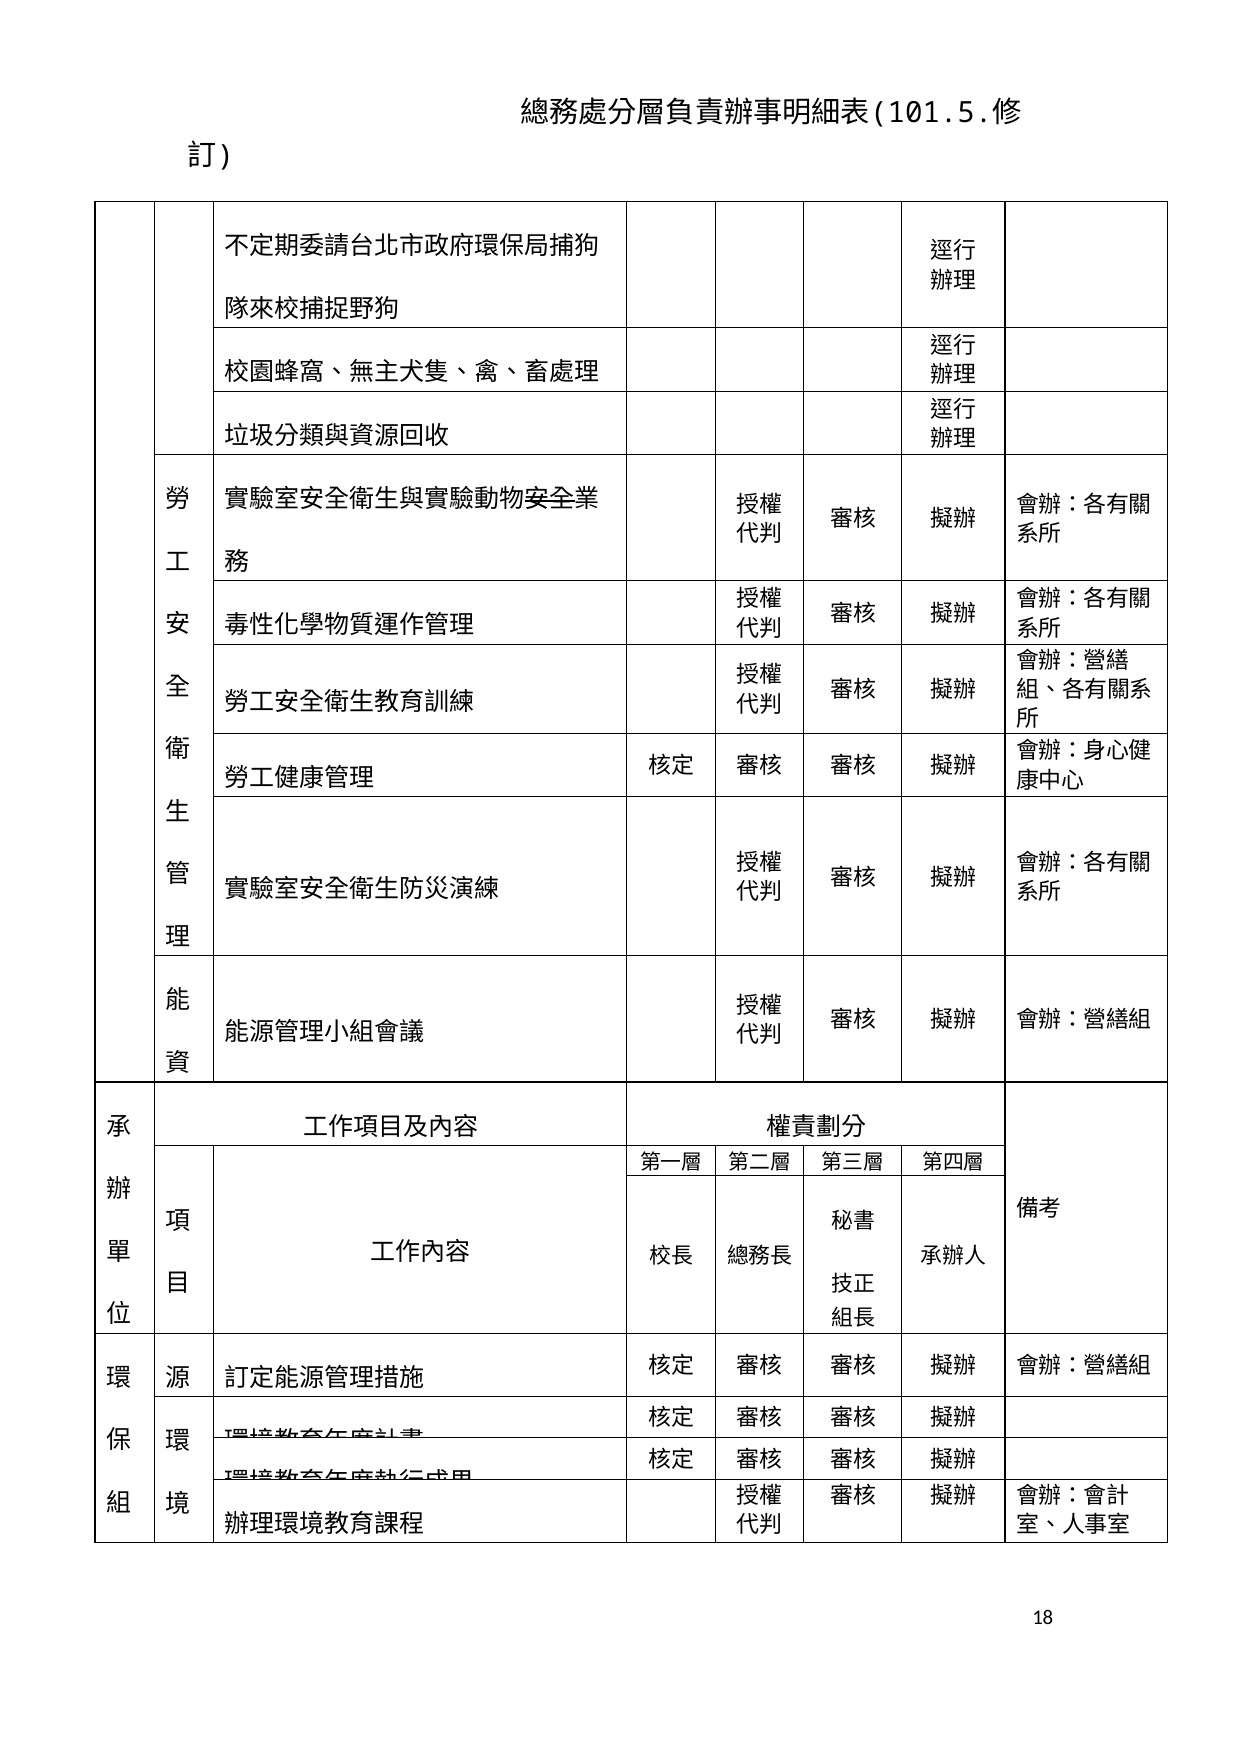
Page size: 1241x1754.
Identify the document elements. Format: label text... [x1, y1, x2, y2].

table_cell 審核 [716, 1438, 803, 1479]
table_cell [627, 645, 715, 732]
table_cell 第三層 [804, 1146, 901, 1175]
table_cell [804, 202, 901, 327]
table_cell 擬辦 [902, 581, 1004, 644]
table_cell [627, 328, 715, 391]
table_cell 校園蜂窩、無主犬隻、禽、畜處理 [214, 328, 626, 391]
table_cell [1006, 1397, 1167, 1437]
table_cell 源 [155, 1334, 213, 1396]
table_cell 會辦：營繕組 [1006, 1334, 1167, 1396]
table_cell 擬辦 [902, 797, 1004, 955]
table_cell 毒性化學物質運作管理 [214, 581, 626, 644]
table_cell [804, 392, 901, 454]
table_cell 會辦：營繕組 [1006, 956, 1167, 1081]
table_cell 審核 [716, 734, 803, 796]
table_cell 審核 [716, 1397, 803, 1437]
table_cell 審核 [804, 956, 901, 1081]
table_cell 審核 [716, 1334, 803, 1396]
table_cell [627, 1480, 715, 1542]
table_cell 擬辦 [902, 1334, 1004, 1396]
table_cell 秘書 技正 組長 [804, 1176, 901, 1332]
table_cell 勞工安全衛生教育訓練 [214, 645, 626, 732]
table_cell 實驗室安全衛生防災演練 [214, 797, 626, 955]
table_cell [716, 392, 803, 454]
table_cell 會辦：各有關系所 [1006, 455, 1167, 580]
table_cell 辦理環境教育課程 [214, 1480, 626, 1542]
table_cell 會辦：各有關系所 [1006, 581, 1167, 644]
table_cell 授權 代判 [716, 455, 803, 580]
table_cell 審核 [804, 645, 901, 732]
table_cell 擬辦 [902, 1438, 1004, 1479]
table_cell 承辦單位 [96, 1083, 154, 1332]
table_cell 授權 代判 [716, 956, 803, 1081]
table_cell 會辦：會計室、人事室 [1006, 1480, 1167, 1542]
table_cell 勞工安全衛生管理 [155, 455, 213, 955]
table_cell 審核 [804, 581, 901, 644]
table_cell 核定 [627, 1334, 715, 1396]
table_cell 能資 [155, 956, 213, 1081]
table_cell [627, 797, 715, 955]
table_cell 承辦人 [902, 1176, 1004, 1332]
table_cell 總務長 [716, 1176, 803, 1332]
table_cell 擬辦 [902, 734, 1004, 796]
table_cell [627, 956, 715, 1081]
table_cell 審核 [804, 1334, 901, 1396]
table_cell [1006, 392, 1167, 454]
table_cell 會辦：營繕組、各有關系所 [1006, 645, 1167, 732]
table_cell 擬辦 [902, 645, 1004, 732]
table_cell 擬辦 [902, 1480, 1004, 1542]
table_cell 環境教育年度執行成果 [214, 1438, 626, 1479]
table_cell 核定 [627, 734, 715, 796]
table_cell 項目 [155, 1146, 213, 1332]
table_cell 授權 代判 [716, 1480, 803, 1542]
table_cell 第一層 [627, 1146, 715, 1175]
table_cell 逕行 辦理 [902, 328, 1004, 391]
table_cell [96, 202, 154, 1081]
table_cell [627, 392, 715, 454]
table_cell [627, 202, 715, 327]
table_cell 第二層 [716, 1146, 803, 1175]
table_cell [1006, 202, 1167, 327]
table_cell 會辦：身心健康中心 [1006, 734, 1167, 796]
table_cell 工作內容 [214, 1146, 626, 1332]
table_cell 擬辦 [902, 1397, 1004, 1437]
table_cell 逕行 辦理 [902, 392, 1004, 454]
table_cell 擬辦 [902, 956, 1004, 1081]
table_cell 環保組 [96, 1334, 154, 1542]
table_cell 授權 代判 [716, 645, 803, 732]
table_cell 環境教育年度計畫 [214, 1397, 626, 1437]
table_cell 垃圾分類與資源回收 [214, 392, 626, 454]
table_cell 擬辦 [902, 455, 1004, 580]
table_cell [155, 202, 213, 454]
table_cell 審核 [804, 734, 901, 796]
table_cell [1006, 328, 1167, 391]
table_cell 審核 [804, 1397, 901, 1437]
table_cell [716, 202, 803, 327]
table_cell 校長 [627, 1176, 715, 1332]
table_cell [627, 581, 715, 644]
table_cell 工作項目及內容 [155, 1083, 626, 1145]
table_cell 核定 [627, 1438, 715, 1479]
table_cell [804, 328, 901, 391]
table_cell 核定 [627, 1397, 715, 1437]
table_cell [1006, 1438, 1167, 1479]
table_cell 審核 [804, 1480, 901, 1542]
table_cell 實驗室安全衛生與實驗動物安全業務 [214, 455, 626, 580]
table_cell 能源管理小組會議 [214, 956, 626, 1081]
table_cell 審核 [804, 455, 901, 580]
table_cell 授權 代判 [716, 581, 803, 644]
table_cell [716, 328, 803, 391]
table_cell 逕行 辦理 [902, 202, 1004, 327]
table_cell 備考 [1006, 1083, 1167, 1332]
table_cell 環境 [155, 1397, 213, 1542]
table_cell 勞工健康管理 [214, 734, 626, 796]
table_cell 不定期委請台北市政府環保局捕狗隊來校捕捉野狗 [214, 202, 626, 327]
table_cell 審核 [804, 1438, 901, 1479]
table_cell 審核 [804, 797, 901, 955]
table_cell 第四層 [902, 1146, 1004, 1175]
table_cell 權責劃分 [627, 1083, 1004, 1145]
table_cell 授權 代判 [716, 797, 803, 955]
table_cell 訂定能源管理措施 [214, 1334, 626, 1396]
table_cell [627, 455, 715, 580]
table_cell 會辦：各有關系所 [1006, 797, 1167, 955]
